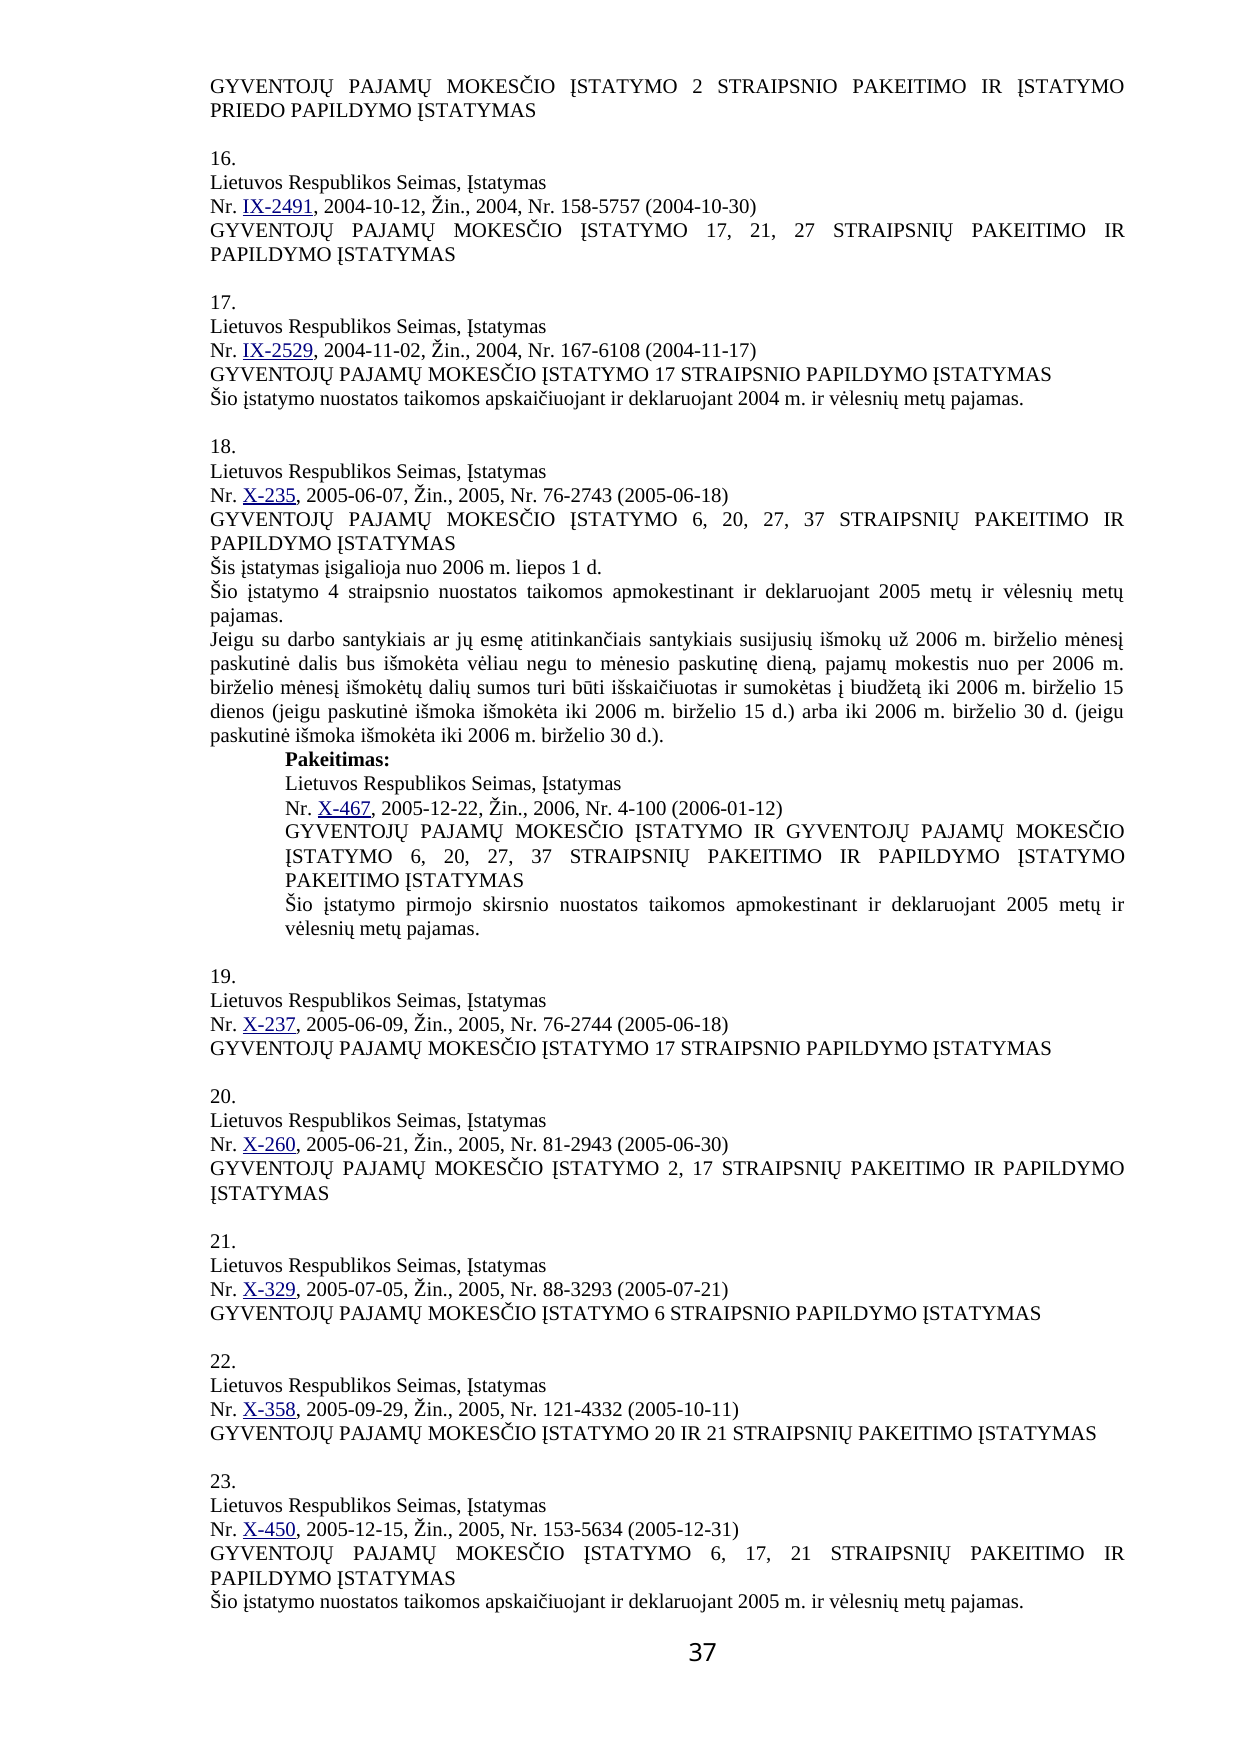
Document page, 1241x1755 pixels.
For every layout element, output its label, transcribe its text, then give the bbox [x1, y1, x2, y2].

text 17. [210, 290, 1126, 314]
text GYVENTOJŲ PAJAMŲ MOKESČIO ĮSTATYMO 2 STRAIPSNIO PAKEITIMO IR ĮSTATYMO PRIEDO PAPILDYMO ĮSTATYMAS [210, 73, 1126, 122]
text 16. [210, 146, 1126, 170]
text Šio įstatymo 4 straipsnio nuostatos taikomos apmokestinant ir deklaruojant 2005 metų ir vėlesnių metų pajamas. [210, 579, 1126, 627]
text GYVENTOJŲ PAJAMŲ MOKESČIO ĮSTATYMO 17 STRAIPSNIO PAPILDYMO ĮSTATYMAS [210, 362, 1126, 386]
text GYVENTOJŲ PAJAMŲ MOKESČIO ĮSTATYMO 6, 20, 27, 37 STRAIPSNIŲ PAKEITIMO IR PAPILDYMO ĮSTATYMAS [210, 507, 1126, 555]
text Nr. X-450, 2005-12-15, Žin., 2005, Nr. 153-5634 (2005-12-31) [210, 1517, 1126, 1541]
text Nr. X-235, 2005-06-07, Žin., 2005, Nr. 76-2743 (2005-06-18) [210, 483, 1126, 507]
text Lietuvos Respublikos Seimas, Įstatymas [210, 771, 1126, 795]
text GYVENTOJŲ PAJAMŲ MOKESČIO ĮSTATYMO 20 IR 21 STRAIPSNIŲ PAKEITIMO ĮSTATYMAS [210, 1421, 1126, 1445]
text 19. [210, 964, 1126, 988]
text 21. [210, 1228, 1126, 1253]
text GYVENTOJŲ PAJAMŲ MOKESČIO ĮSTATYMO 6, 17, 21 STRAIPSNIŲ PAKEITIMO IR PAPILDYMO ĮSTATYMAS [210, 1541, 1126, 1589]
text Nr. X-358, 2005-09-29, Žin., 2005, Nr. 121-4332 (2005-10-11) [210, 1397, 1126, 1421]
text Lietuvos Respublikos Seimas, Įstatymas [210, 458, 1126, 483]
text GYVENTOJŲ PAJAMŲ MOKESČIO ĮSTATYMO 17 STRAIPSNIO PAPILDYMO ĮSTATYMAS [210, 1036, 1126, 1060]
text 20. [210, 1084, 1126, 1108]
text Šio įstatymo nuostatos taikomos apskaičiuojant ir deklaruojant 2005 m. ir vėlesnių metų pajamas. [210, 1589, 1126, 1613]
text Lietuvos Respublikos Seimas, Įstatymas [210, 1373, 1126, 1397]
text Nr. IX-2491, 2004-10-12, Žin., 2004, Nr. 158-5757 (2004-10-30) [210, 194, 1126, 218]
text Lietuvos Respublikos Seimas, Įstatymas [210, 314, 1126, 338]
text Lietuvos Respublikos Seimas, Įstatymas [210, 170, 1126, 194]
text 23. [210, 1469, 1126, 1493]
text 22. [210, 1349, 1126, 1373]
text Šio įstatymo nuostatos taikomos apskaičiuojant ir deklaruojant 2004 m. ir vėlesnių metų pajamas. [210, 386, 1126, 410]
text Nr. X-260, 2005-06-21, Žin., 2005, Nr. 81-2943 (2005-06-30) [210, 1132, 1126, 1156]
text GYVENTOJŲ PAJAMŲ MOKESČIO ĮSTATYMO 6 STRAIPSNIO PAPILDYMO ĮSTATYMAS [210, 1301, 1126, 1325]
text Jeigu su darbo santykiais ar jų esmę atitinkančiais santykiais susijusių išmokų už 2006 m. birželio mėnesį paskutinė dalis bus išmokėta vėliau negu to mėnesio paskutinę dieną, pajamų mokestis nuo per 2006 m. birželio mėnesį išmokėtų dalių sumos turi būti išskaičiuotas ir sumokėtas į biudžetą iki 2006 m. birželio 15 dienos (jeigu paskutinė išmoka išmokėta iki 2006 m. birželio 15 d.) arba iki 2006 m. birželio 30 d. (jeigu paskutinė išmoka išmokėta iki 2006 m. birželio 30 d.). [210, 627, 1126, 747]
text Nr. X-329, 2005-07-05, Žin., 2005, Nr. 88-3293 (2005-07-21) [210, 1277, 1126, 1301]
text Nr. X-237, 2005-06-09, Žin., 2005, Nr. 76-2744 (2005-06-18) [210, 1012, 1126, 1036]
text Lietuvos Respublikos Seimas, Įstatymas [210, 1108, 1126, 1132]
text Nr. X-467, 2005-12-22, Žin., 2006, Nr. 4-100 (2006-01-12) [210, 795, 1126, 819]
text Nr. IX-2529, 2004-11-02, Žin., 2004, Nr. 167-6108 (2004-11-17) [210, 338, 1126, 362]
text GYVENTOJŲ PAJAMŲ MOKESČIO ĮSTATYMO IR GYVENTOJŲ PAJAMŲ MOKESČIO ĮSTATYMO 6, 20, 27, 37 STRAIPSNIŲ PAKEITIMO IR PAPILDYMO ĮSTATYMO PAKEITIMO ĮSTATYMAS [285, 819, 1126, 892]
text 18. [210, 434, 1126, 458]
text Lietuvos Respublikos Seimas, Įstatymas [210, 988, 1126, 1012]
text Lietuvos Respublikos Seimas, Įstatymas [210, 1253, 1126, 1277]
text GYVENTOJŲ PAJAMŲ MOKESČIO ĮSTATYMO 2, 17 STRAIPSNIŲ PAKEITIMO IR PAPILDYMO ĮSTATYMAS [210, 1156, 1126, 1204]
text Šis įstatymas įsigalioja nuo 2006 m. liepos 1 d. [210, 555, 1126, 579]
text Šio įstatymo pirmojo skirsnio nuostatos taikomos apmokestinant ir deklaruojant 2005 metų ir vėlesnių metų pajamas. [285, 892, 1126, 940]
text GYVENTOJŲ PAJAMŲ MOKESČIO ĮSTATYMO 17, 21, 27 STRAIPSNIŲ PAKEITIMO IR PAPILDYMO ĮSTATYMAS [210, 218, 1126, 266]
text Lietuvos Respublikos Seimas, Įstatymas [210, 1493, 1126, 1517]
text Pakeitimas: [210, 747, 1126, 771]
